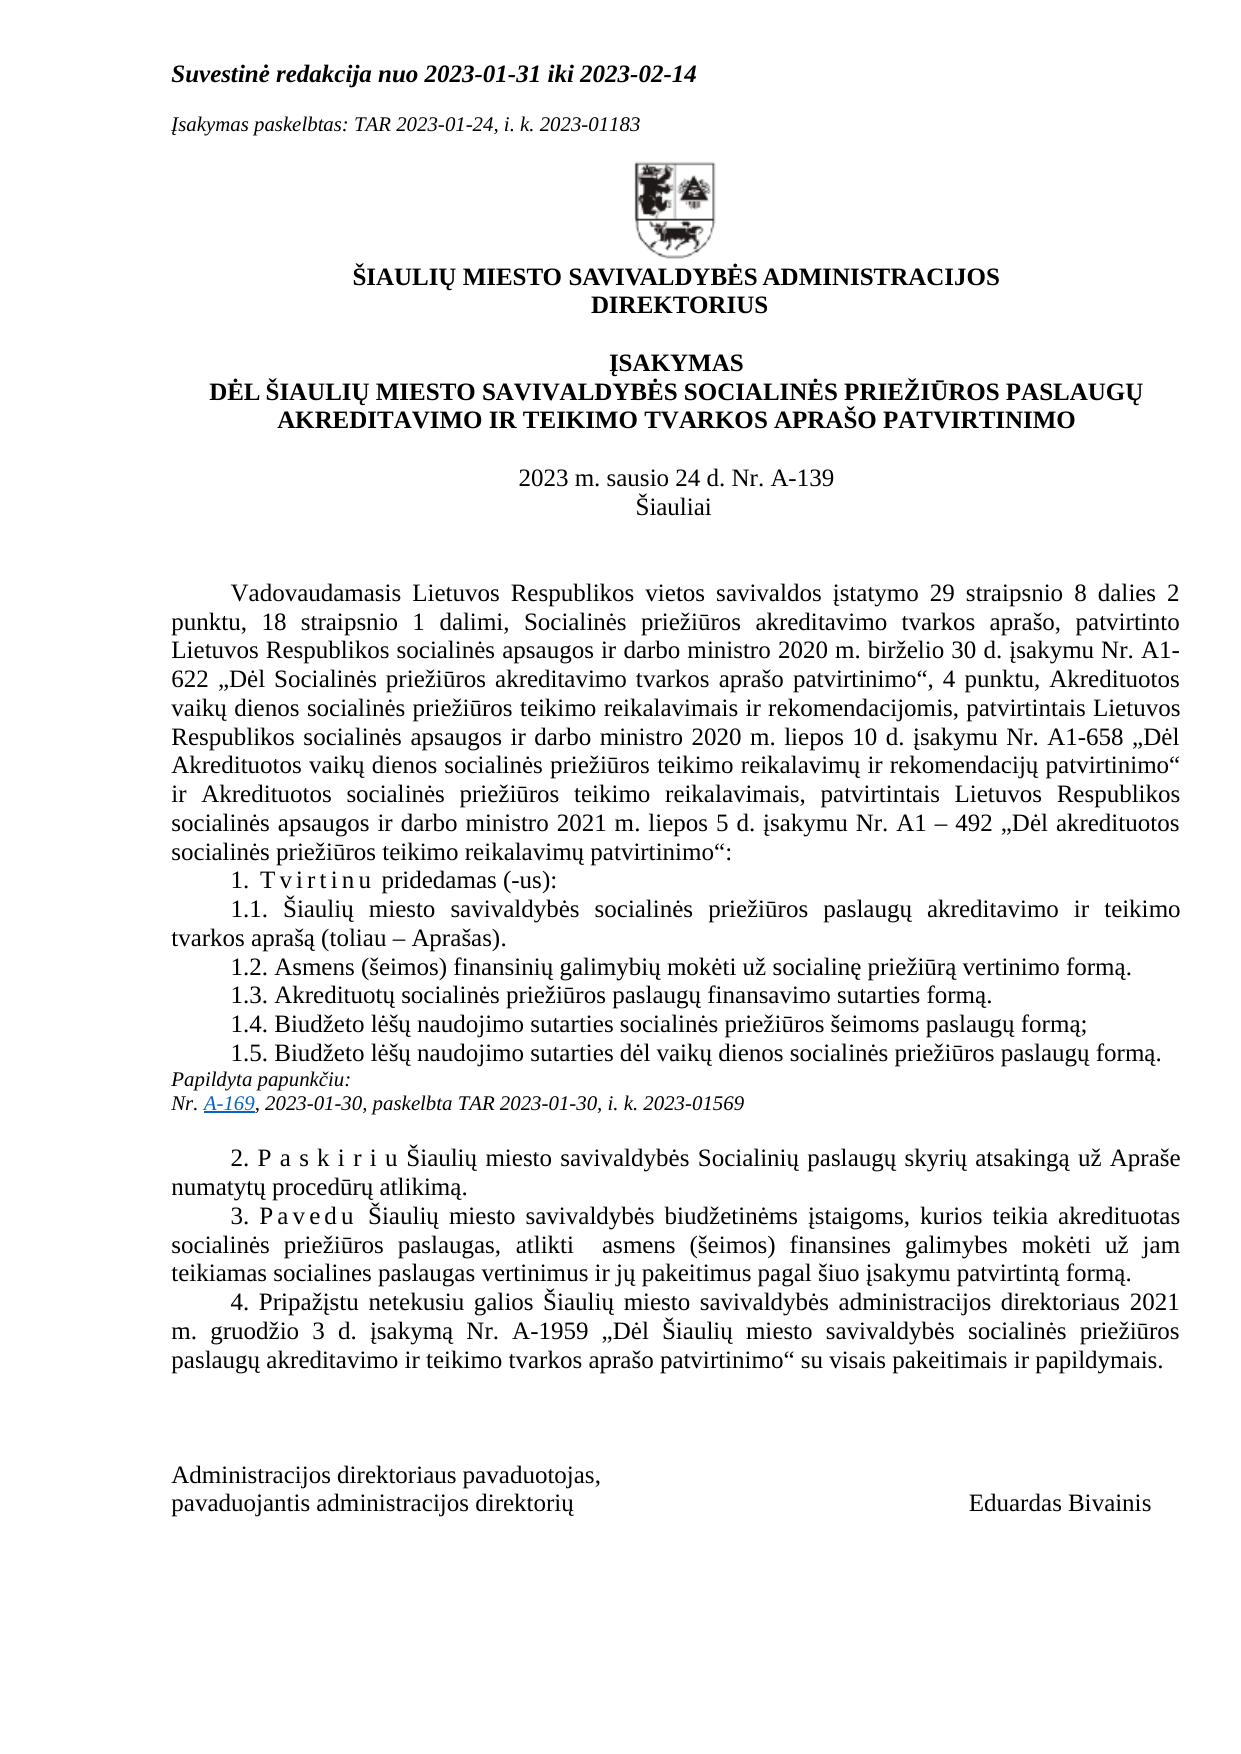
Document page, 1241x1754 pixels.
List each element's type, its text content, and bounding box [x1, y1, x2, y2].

text ŠIAULIŲ MIESTO SAVIVALDYBĖS ADMINISTRACIJOS [171, 262, 1181, 290]
text pavaduojantis administracijos direktorių Eduardas Bivainis [171, 1488, 1181, 1517]
text 3. Pavedu Šiaulių miesto savivaldybės biudžetinėms įstaigoms, kurios teikia akredituotas socialinės priežiūros paslaugas, atlikti asmens (šeimos) finansines galimybes mokėti už jam teikiamas socialines paslaugas vertinimus ir jų pakeitimus pagal šiuo įsakymu patvirtintą formą. [171, 1201, 1181, 1287]
text 2. P a s k i r i u Šiaulių miesto savivaldybės Socialinių paslaugų skyrių atsakingą už Apraše numatytų procedūrų atlikimą. [171, 1143, 1181, 1201]
text DĖL ŠIAULIŲ MIESTO SAVIVALDYBĖS SOCIALINĖS PRIEŽIŪROS PASLAUGŲ AKREDITAVIMO IR TEIKIMO TVARKOS APRAŠO PATVIRTINIMO [172, 377, 1181, 434]
text 1.4. Biudžeto lėšų naudojimo sutarties socialinės priežiūros šeimoms paslaugų formą; [171, 1009, 1181, 1038]
text ĮSAKYMAS [171, 348, 1181, 377]
text 4. Pripažįstu netekusiu galios Šiaulių miesto savivaldybės administracijos direktoriaus 2021 m. gruodžio 3 d. įsakymą Nr. A-1959 „Dėl Šiaulių miesto savivaldybės socialinės priežiūros paslaugų akreditavimo ir teikimo tvarkos aprašo patvirtinimo“ su visais pakeitimais ir papildymais. [171, 1287, 1181, 1373]
text Papildyta papunkčiu: [171, 1067, 1181, 1091]
text Suvestinė redakcija nuo 2023-01-31 iki 2023-02-14 [171, 59, 1181, 88]
text 1.5. Biudžeto lėšų naudojimo sutarties dėl vaikų dienos socialinės priežiūros paslaugų formą. [171, 1038, 1181, 1067]
text 1. Tvirtinu pridedamas (-us): [171, 865, 1181, 894]
text Administracijos direktoriaus pavaduotojas, [171, 1460, 1181, 1488]
text 1.3. Akredituotų socialinės priežiūros paslaugų finansavimo sutarties formą. [171, 980, 1181, 1009]
text 2023 m. sausio 24 d. Nr. A-139 [171, 463, 1181, 492]
text 1.1. Šiaulių miesto savivaldybės socialinės priežiūros paslaugų akreditavimo ir teikimo tvarkos aprašą (toliau – Aprašas). [171, 894, 1181, 952]
text 1.2. Asmens (šeimos) finansinių galimybių mokėti už socialinę priežiūrą vertinimo formą. [171, 952, 1181, 980]
text Įsakymas paskelbtas: TAR 2023-01-24, i. k. 2023-01183 [171, 112, 1181, 136]
text DIREKTORIUS [171, 290, 1181, 319]
text Vadovaudamasis Lietuvos Respublikos vietos savivaldos įstatymo 29 straipsnio 8 dalies 2 punktu, 18 straipsnio 1 dalimi, Socialinės priežiūros akreditavimo tvarkos aprašo, patvirtinto Lietuvos Respublikos socialinės apsaugos ir darbo ministro 2020 m. birželio 30 d. įsakymu Nr. A1- 622 „Dėl Socialinės priežiūros akreditavimo tvarkos aprašo patvirtinimo“, 4 punktu, Akredituotos vaikų dienos socialinės priežiūros teikimo reikalavimais ir rekomendacijomis, patvirtintais Lietuvos Respublikos socialinės apsaugos ir darbo ministro 2020 m. liepos 10 d. įsakymu Nr. A1-658 „Dėl Akredituotos vaikų dienos socialinės priežiūros teikimo reikalavimų ir rekomendacijų patvirtinimo“ ir Akredituotos socialinės priežiūros teikimo reikalavimais, patvirtintais Lietuvos Respublikos socialinės apsaugos ir darbo ministro 2021 m. liepos 5 d. įsakymu Nr. A1 – 492 „Dėl akredituotos socialinės priežiūros teikimo reikalavimų patvirtinimo“: [171, 578, 1181, 865]
text Nr. A-169, 2023-01-30, paskelbta TAR 2023-01-30, i. k. 2023-01569 [171, 1091, 1181, 1115]
text Šiauliai [172, 492, 1181, 520]
